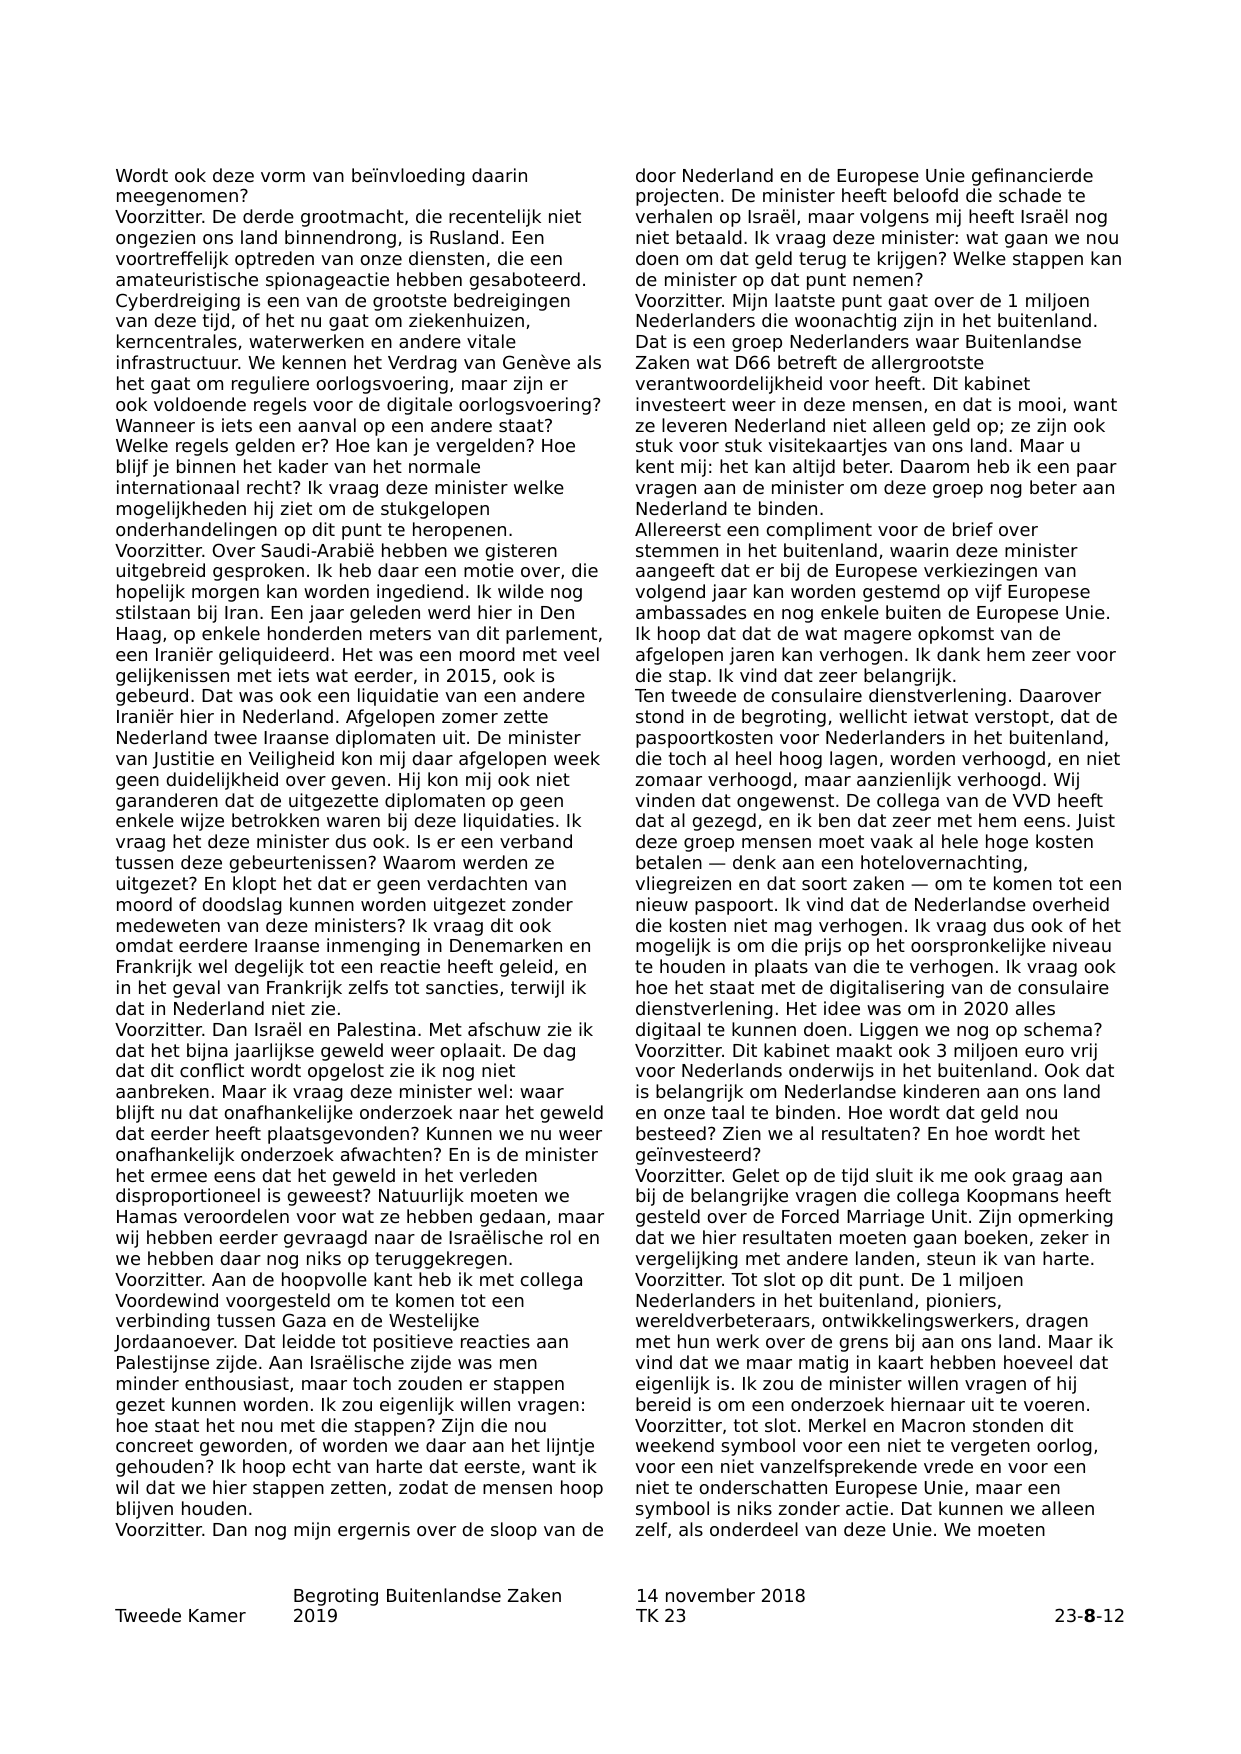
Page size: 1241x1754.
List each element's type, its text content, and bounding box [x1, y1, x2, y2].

text Voorzitter, tot slot. Merkel en Macron stonden dit weekend symbool voor een niet te vergeten oorlog, voor een niet vanzelfsprekende vrede en voor een niet te onderschatten Europese Unie, maar een symbool is niks zonder actie. Dat kunnen we alleen zelf, als onderdeel van deze Unie. We moeten [635, 1415, 1125, 1540]
text Voorzitter. Dan nog mijn ergernis over de sloop van de [115, 1519, 605, 1540]
text Ten tweede de consulaire dienstverlening. Daarover stond in de begroting, wellicht ietwat verstopt, dat de paspoortkosten voor Nederlanders in het buitenland, die toch al heel hoog lagen, worden verhoogd, en niet zomaar verhoogd, maar aanzienlijk verhoogd. Wij vinden dat ongewenst. De collega van de VVD heeft dat al gezegd, en ik ben dat zeer met hem eens. Juist deze groep mensen moet vaak al hele hoge kosten betalen — denk aan een hotelovernachting, vliegreizen en dat soort zaken — om te komen tot een nieuw paspoort. Ik vind dat de Nederlandse overheid die kosten niet mag verhogen. Ik vraag dus ook of het mogelijk is om die prijs op het oorspronkelijke niveau te houden in plaats van die te verhogen. Ik vraag ook hoe het staat met de digitalisering van de consulaire dienstverlening. Het idee was om in 2020 alles digitaal te kunnen doen. Liggen we nog op schema? [635, 686, 1125, 1040]
text Allereerst een compliment voor de brief over stemmen in het buitenland, waarin deze minister aangeeft dat er bij de Europese verkiezingen van volgend jaar kan worden gestemd op vijf Europese ambassades en nog enkele buiten de Europese Unie. Ik hoop dat dat de wat magere opkomst van de afgelopen jaren kan verhogen. Ik dank hem zeer voor die stap. Ik vind dat zeer belangrijk. [635, 519, 1125, 686]
text Voorzitter. Tot slot op dit punt. De 1 miljoen Nederlanders in het buitenland, pioniers, wereldverbeteraars, ontwikkelingswerkers, dragen met hun werk over de grens bij aan ons land. Maar ik vind dat we maar matig in kaart hebben hoeveel dat eigenlijk is. Ik zou de minister willen vragen of hij bereid is om een onderzoek hiernaar uit te voeren. [635, 1269, 1125, 1415]
text Voorzitter. Dan Israël en Palestina. Met afschuw zie ik dat het bijna jaarlijkse geweld weer oplaait. De dag dat dit conflict wordt opgelost zie ik nog niet aanbreken. Maar ik vraag deze minister wel: waar blijft nu dat onafhankelijke onderzoek naar het geweld dat eerder heeft plaatsgevonden? Kunnen we nu weer onafhankelijk onderzoek afwachten? En is de minister het ermee eens dat het geweld in het verleden disproportioneel is geweest? Natuurlijk moeten we Hamas veroordelen voor wat ze hebben gedaan, maar wij hebben eerder gevraagd naar de Israëlische rol en we hebben daar nog niks op teruggekregen. [115, 1019, 605, 1269]
text Voorzitter. Mijn laatste punt gaat over de 1 miljoen Nederlanders die woonachtig zijn in het buitenland. Dat is een groep Nederlanders waar Buitenlandse Zaken wat D66 betreft de allergrootste verantwoordelijkheid voor heeft. Dit kabinet investeert weer in deze mensen, en dat is mooi, want ze leveren Nederland niet alleen geld op; ze zijn ook stuk voor stuk visitekaartjes van ons land. Maar u kent mij: het kan altijd beter. Daarom heb ik een paar vragen aan de minister om deze groep nog beter aan Nederland te binden. [635, 290, 1125, 519]
text Voorzitter. Aan de hoopvolle kant heb ik met collega Voordewind voorgesteld om te komen tot een verbinding tussen Gaza en de Westelijke Jordaanoever. Dat leidde tot positieve reacties aan Palestijnse zijde. Aan Israëlische zijde was men minder enthousiast, maar toch zouden er stappen gezet kunnen worden. Ik zou eigenlijk willen vragen: hoe staat het nou met die stappen? Zijn die nou concreet geworden, of worden we daar aan het lijntje gehouden? Ik hoop echt van harte dat eerste, want ik wil dat we hier stappen zetten, zodat de mensen hoop blijven houden. [115, 1269, 605, 1519]
text Voorzitter. Over Saudi-Arabië hebben we gisteren uitgebreid gesproken. Ik heb daar een motie over, die hopelijk morgen kan worden ingediend. Ik wilde nog stilstaan bij Iran. Een jaar geleden werd hier in Den Haag, op enkele honderden meters van dit parlement, een Iraniër geliquideerd. Het was een moord met veel gelijkenissen met iets wat eerder, in 2015, ook is gebeurd. Dat was ook een liquidatie van een andere Iraniër hier in Nederland. Afgelopen zomer zette Nederland twee Iraanse diplomaten uit. De minister van Justitie en Veiligheid kon mij daar afgelopen week geen duidelijkheid over geven. Hij kon mij ook niet garanderen dat de uitgezette diplomaten op geen enkele wijze betrokken waren bij deze liquidaties. Ik vraag het deze minister dus ook. Is er een verband tussen deze gebeurtenissen? Waarom werden ze uitgezet? En klopt het dat er geen verdachten van moord of doodslag kunnen worden uitgezet zonder medeweten van deze ministers? Ik vraag dit ook omdat eerdere Iraanse inmenging in Denemarken en Frankrijk wel degelijk tot een reactie heeft geleid, en in het geval van Frankrijk zelfs tot sancties, terwijl ik dat in Nederland niet zie. [115, 540, 605, 1019]
text Voorzitter. Gelet op de tijd sluit ik me ook graag aan bij de belangrijke vragen die collega Koopmans heeft gesteld over de Forced Marriage Unit. Zijn opmerking dat we hier resultaten moeten gaan boeken, zeker in vergelijking met andere landen, steun ik van harte. [635, 1165, 1125, 1269]
text Voorzitter. Dit kabinet maakt ook 3 miljoen euro vrij voor Nederlands onderwijs in het buitenland. Ook dat is belangrijk om Nederlandse kinderen aan ons land en onze taal te binden. Hoe wordt dat geld nou besteed? Zien we al resultaten? En hoe wordt het geïnvesteerd? [635, 1040, 1125, 1165]
text Voorzitter. De derde grootmacht, die recentelijk niet ongezien ons land binnendrong, is Rusland. Een voortreffelijk optreden van onze diensten, die een amateuristische spionageactie hebben gesaboteerd. Cyberdreiging is een van de grootste bedreigingen van deze tijd, of het nu gaat om ziekenhuizen, kerncentrales, waterwerken en andere vitale infrastructuur. We kennen het Verdrag van Genève als het gaat om reguliere oorlogsvoering, maar zijn er ook voldoende regels voor de digitale oorlogsvoering? Wanneer is iets een aanval op een andere staat? Welke regels gelden er? Hoe kan je vergelden? Hoe blijf je binnen het kader van het normale internationaal recht? Ik vraag deze minister welke mogelijkheden hij ziet om de stukgelopen onderhandelingen op dit punt te heropenen. [115, 207, 605, 540]
text Wordt ook deze vorm van beïnvloeding daarin meegenomen? [115, 165, 605, 207]
text door Nederland en de Europese Unie gefinancierde projecten. De minister heeft beloofd die schade te verhalen op Israël, maar volgens mij heeft Israël nog niet betaald. Ik vraag deze minister: wat gaan we nou doen om dat geld terug te krijgen? Welke stappen kan de minister op dat punt nemen? [635, 165, 1125, 290]
